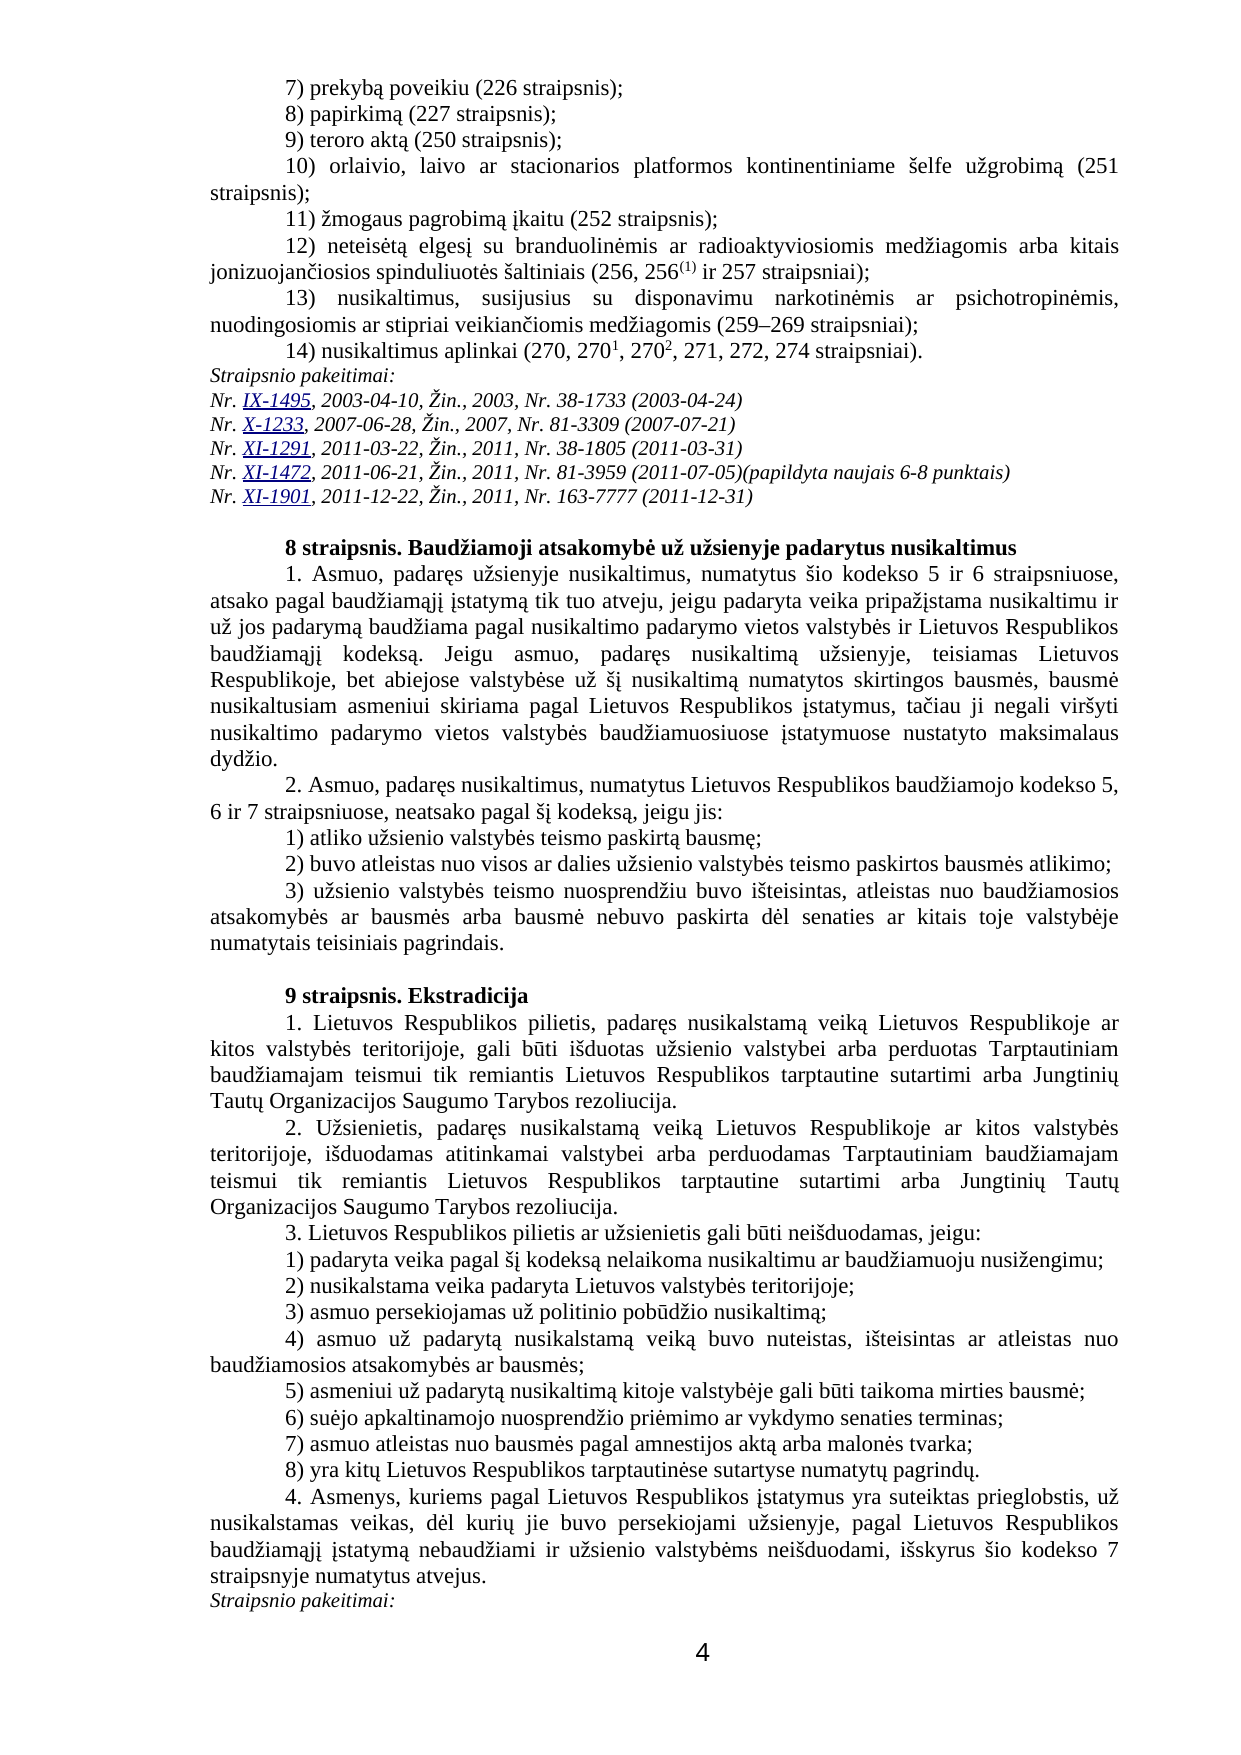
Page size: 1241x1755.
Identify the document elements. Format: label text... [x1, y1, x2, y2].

text 3. Lietuvos Respublikos pilietis ar užsienietis gali būti neišduodamas, jeigu: [210, 1219, 1120, 1246]
text 6) suėjo apkaltinamojo nuosprendžio priėmimo ar vykdymo senaties terminas; [210, 1404, 1120, 1430]
title 10) orlaivio, laivo ar stacionarios platformos kontinentiniame šelfe užgrobimą (251 straipsnis); [210, 153, 1120, 205]
text 2. Asmuo, padaręs nusikaltimus, numatytus Lietuvos Respublikos baudžiamojo kodekso 5, 6 ir 7 straipsniuose, neatsako pagal šį kodeksą, jeigu jis: [210, 771, 1120, 824]
text 7) asmuo atleistas nuo bausmės pagal amnestijos aktą arba malonės tvarka; [210, 1430, 1120, 1457]
text 2) buvo atleistas nuo visos ar dalies užsienio valstybės teismo paskirtos bausmės atlikimo; [210, 850, 1120, 877]
text 3) asmuo persekiojamas už politinio pobūdžio nusikaltimą; [210, 1298, 1120, 1325]
text 5) asmeniui už padarytą nusikaltimą kitoje valstybėje gali būti taikoma mirties bausmė; [210, 1377, 1120, 1404]
text Straipsnio pakeitimai: [210, 1588, 1120, 1612]
text Straipsnio pakeitimai: [210, 363, 1120, 387]
text 4) asmuo už padarytą nusikalstamą veiką buvo nuteistas, išteisintas ar atleistas nuo baudžiamosios atsakomybės ar bausmės; [210, 1325, 1120, 1377]
text 9 straipsnis. Ekstradicija [210, 982, 1120, 1008]
text Nr. XI-1901, 2011-12-22, Žin., 2011, Nr. 163-7777 (2011-12-31) [210, 484, 1120, 508]
text 1. Asmuo, padaręs užsienyje nusikaltimus, numatytus šio kodekso 5 ir 6 straipsniuose, atsako pagal baudžiamąjį įstatymą tik tuo atveju, jeigu padaryta veika pripažįstama nusikaltimu ir už jos padarymą baudžiama pagal nusikaltimo padarymo vietos valstybės ir Lietuvos Respublikos baudžiamąjį kodeksą. Jeigu asmuo, padaręs nusikaltimą užsienyje, teisiamas Lietuvos Respublikoje, bet abiejose valstybėse už šį nusikaltimą numatytos skirtingos bausmės, bausmė nusikaltusiam asmeniui skiriama pagal Lietuvos Respublikos įstatymus, tačiau ji negali viršyti nusikaltimo padarymo vietos valstybės baudžiamuosiuose įstatymuose nustatyto maksimalaus dydžio. [210, 561, 1120, 771]
text 2. Užsienietis, padaręs nusikalstamą veiką Lietuvos Respublikoje ar kitos valstybės teritorijoje, išduodamas atitinkamai valstybei arba perduodamas Tarptautiniam baudžiamajam teismui tik remiantis Lietuvos Respublikos tarptautine sutartimi arba Jungtinių Tautų Organizacijos Saugumo Tarybos rezoliucija. [210, 1114, 1120, 1219]
text 4. Asmenys, kuriems pagal Lietuvos Respublikos įstatymus yra suteiktas prieglobstis, už nusikalstamas veikas, dėl kurių jie buvo persekiojami užsienyje, pagal Lietuvos Respublikos baudžiamąjį įstatymą nebaudžiami ir užsienio valstybėms neišduodami, išskyrus šio kodekso 7 straipsnyje numatytus atvejus. [210, 1483, 1120, 1588]
text Nr. X-1233, 2007-06-28, Žin., 2007, Nr. 81-3309 (2007-07-21) [210, 412, 1120, 436]
text 13) nusikaltimus, susijusius su disponavimu narkotinėmis ar psichotropinėmis, nuodingosiomis ar stipriai veikiančiomis medžiagomis (259–269 straipsniai); [210, 284, 1120, 337]
text 1) padaryta veika pagal šį kodeksą nelaikoma nusikaltimu ar baudžiamuoju nusižengimu; [210, 1246, 1120, 1272]
text 3) užsienio valstybės teismo nuosprendžiu buvo išteisintas, atleistas nuo baudžiamosios atsakomybės ar bausmės arba bausmė nebuvo paskirta dėl senaties ar kitais toje valstybėje numatytais teisiniais pagrindais. [210, 877, 1120, 956]
title 1. Lietuvos Respublikos pilietis, padaręs nusikalstamą veiką Lietuvos Respublikoje ar kitos valstybės teritorijoje, gali būti išduotas užsienio valstybei arba perduotas Tarptautiniam baudžiamajam teismui tik remiantis Lietuvos Respublikos tarptautine sutartimi arba Jungtinių Tautų Organizacijos Saugumo Tarybos rezoliucija. [210, 1008, 1120, 1114]
text 7) prekybą poveikiu (226 straipsnis); [210, 73, 1120, 100]
text Nr. XI-1291, 2011-03-22, Žin., 2011, Nr. 38-1805 (2011-03-31) [210, 436, 1120, 460]
text 11) žmogaus pagrobimą įkaitu (252 straipsnis); [210, 205, 1120, 232]
text Nr. IX-1495, 2003-04-10, Žin., 2003, Nr. 38-1733 (2003-04-24) [210, 387, 1120, 412]
text 9) teroro aktą (250 straipsnis); [210, 126, 1120, 153]
text 2) nusikalstama veika padaryta Lietuvos valstybės teritorijoje; [210, 1272, 1120, 1298]
text 8) papirkimą (227 straipsnis); [210, 100, 1120, 126]
text 8) yra kitų Lietuvos Respublikos tarptautinėse sutartyse numatytų pagrindų. [210, 1457, 1120, 1483]
text 12) neteisėtą elgesį su branduolinėmis ar radioaktyviosiomis medžiagomis arba kitais jonizuojančiosios spinduliuotės šaltiniais (256, 256(1) ir 257 straipsniai); [210, 232, 1120, 284]
text Nr. XI-1472, 2011-06-21, Žin., 2011, Nr. 81-3959 (2011-07-05)(papildyta naujais 6-8 punktais) [210, 460, 1120, 484]
text 8 straipsnis. Baudžiamoji atsakomybė už užsienyje padarytus nusikaltimus [210, 534, 1120, 561]
text 1) atliko užsienio valstybės teismo paskirtą bausmę; [210, 824, 1120, 850]
text 14) nusikaltimus aplinkai (270, 2701, 2702, 271, 272, 274 straipsniai). [210, 337, 1120, 363]
